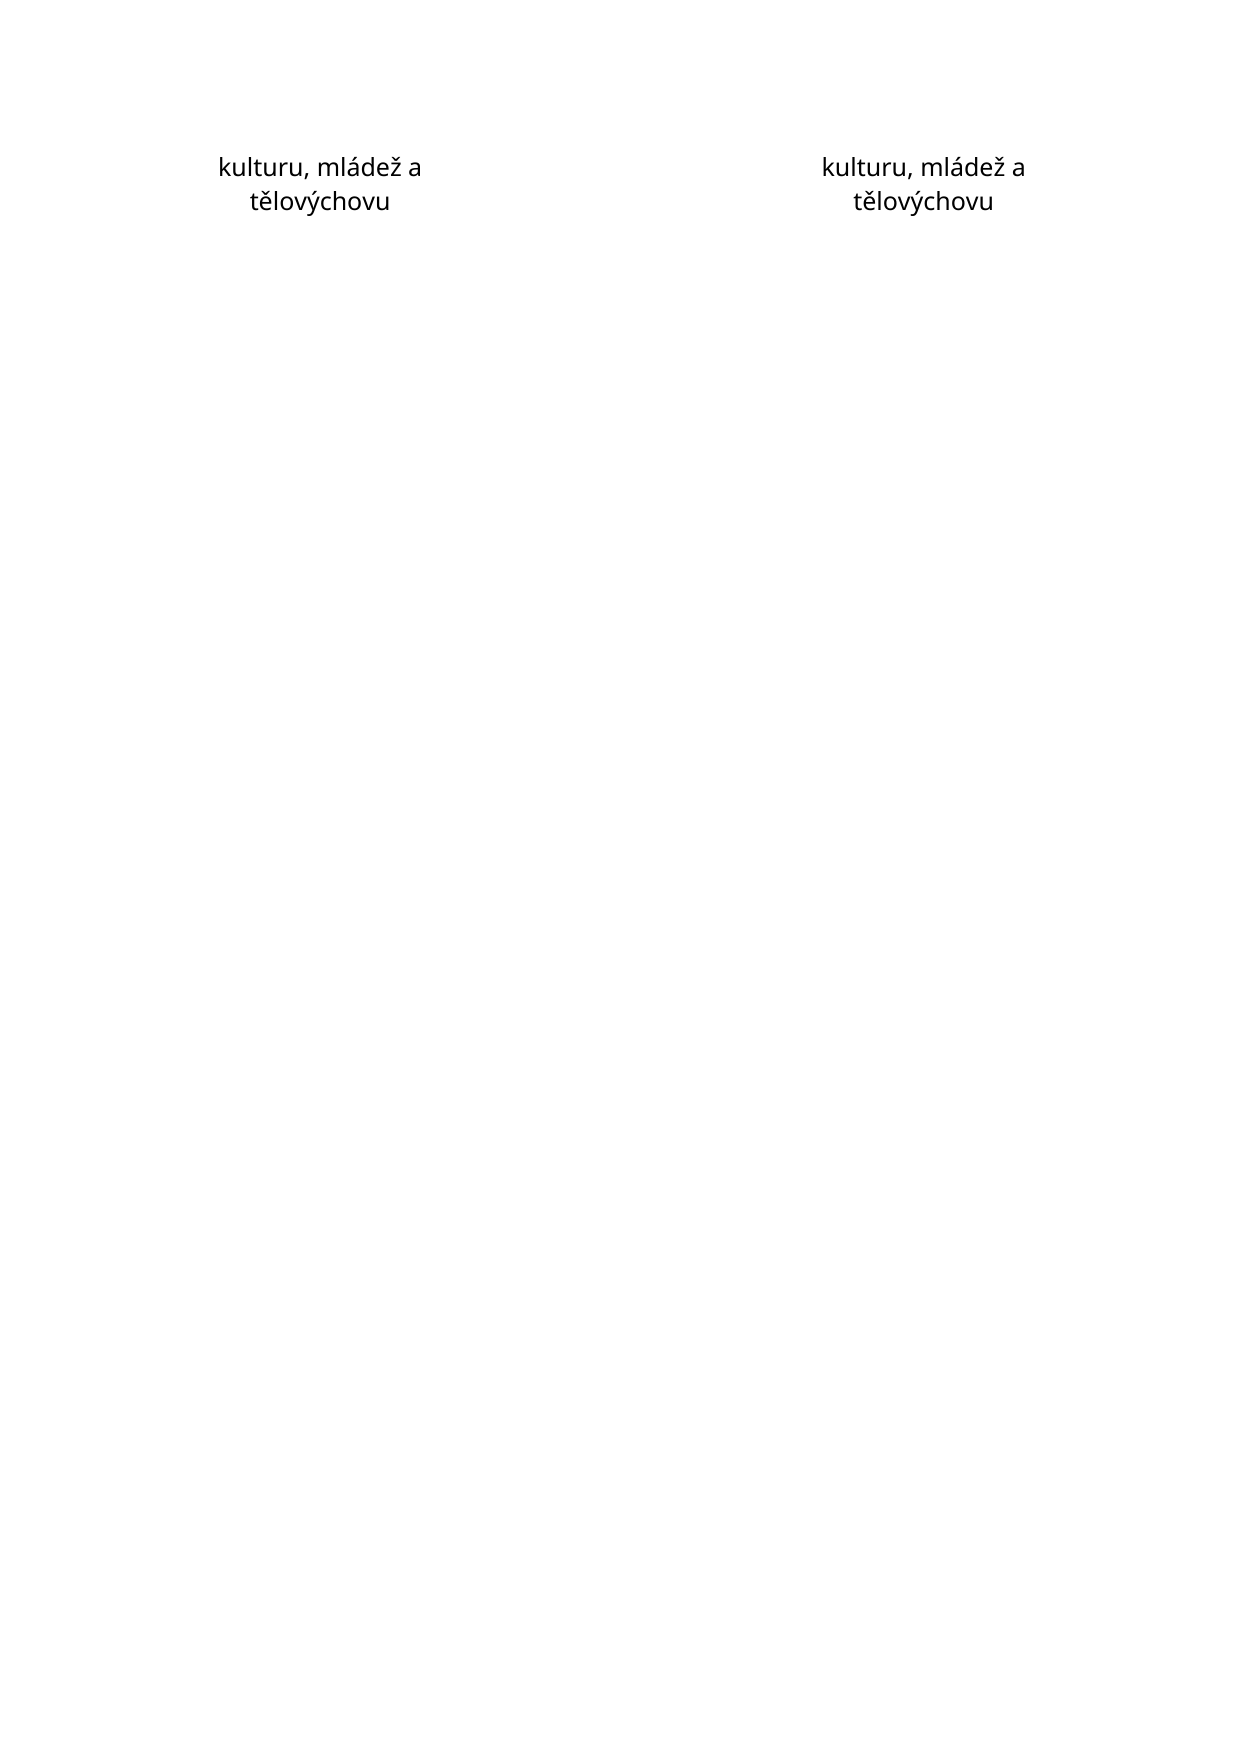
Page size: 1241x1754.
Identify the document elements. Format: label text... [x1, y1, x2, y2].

table_cell [490, 150, 756, 218]
table_cell kulturu, mládež a tělovýchovu [150, 150, 490, 218]
table_cell kulturu, mládež a tělovýchovu [756, 150, 1091, 218]
